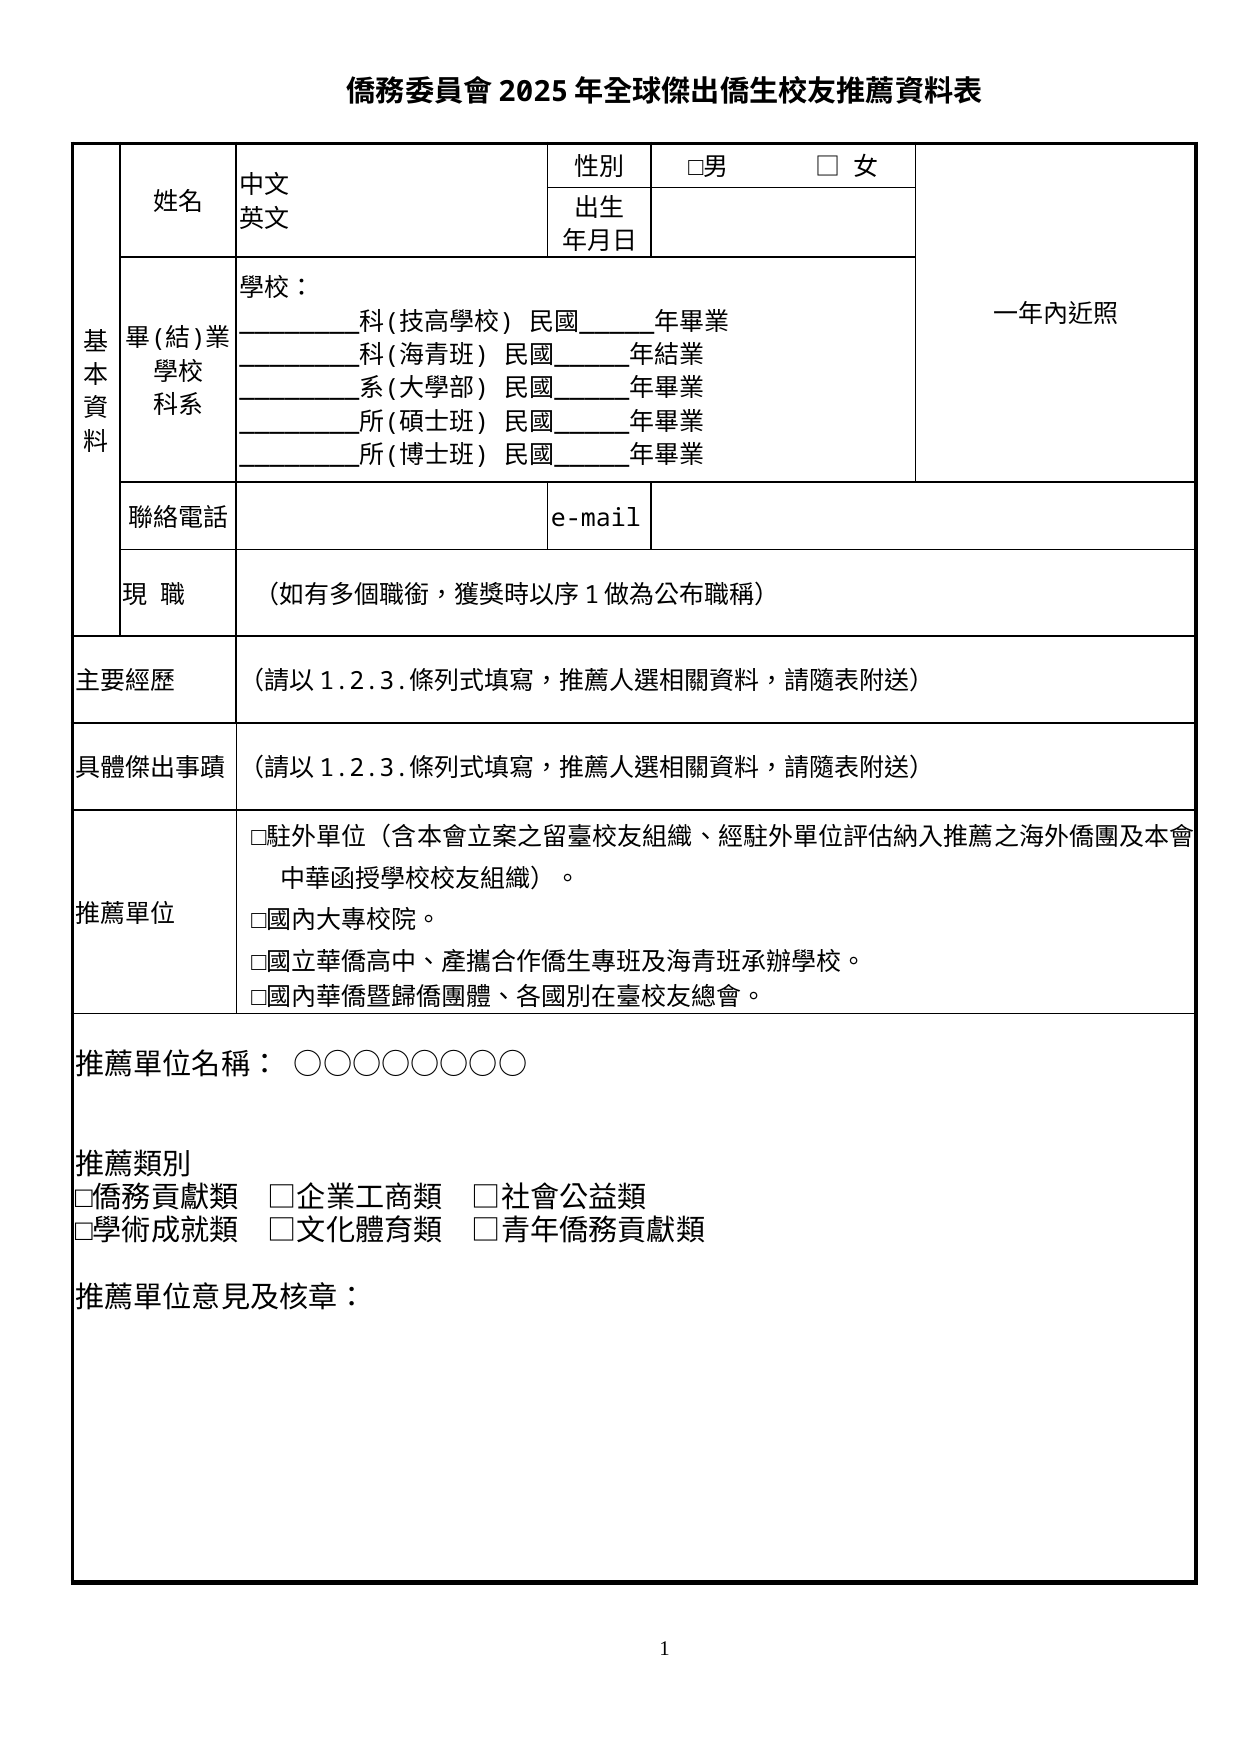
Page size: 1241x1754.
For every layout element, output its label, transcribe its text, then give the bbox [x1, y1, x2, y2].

table_cell 畢(結)業學校 科系 [121, 258, 235, 481]
table_header 一年內近照 [916, 145, 1194, 481]
table_header 性別 [548, 145, 650, 186]
table_cell 聯絡電話 [121, 483, 235, 549]
table_cell 學校： ________科(技高學校) 民國_____年畢業 ________科(海青班) 民國_____年結業 ________系(大學部) 民國_____年畢業 ________所(碩士班) 民國_____年畢業 ________所(博士班) 民國_____年畢業 [237, 258, 915, 481]
table_cell [237, 483, 547, 549]
table_header 姓名 [121, 145, 235, 256]
table_header □男 □ 女 [652, 145, 915, 186]
text 僑務委員會2025年全球傑出僑生校友推薦資料表 [130, 75, 1199, 108]
table_cell （請以1.2.3.條列式填寫，推薦人選相關資料，請隨表附送） [237, 637, 1194, 722]
table_cell 推薦單位 [74, 811, 236, 1013]
table_cell 推薦單位名稱： ○○○○○○○○ 推薦類別 □僑務貢獻類 □企業工商類 □社會公益類 □學術成就類 □文化體育類 □青年僑務貢獻類 推薦單位意見及核章： [74, 1014, 1194, 1580]
table_cell 主要經歷 [74, 637, 235, 722]
table_cell [652, 188, 915, 256]
table_cell （請以1.2.3.條列式填寫，推薦人選相關資料，請隨表附送） [237, 724, 1194, 809]
table_header 中文 英文 [237, 145, 547, 256]
table_cell （如有多個職銜，獲獎時以序1做為公布職稱） [237, 550, 1194, 635]
table_cell e-mail [548, 483, 650, 549]
table_cell [652, 483, 1194, 549]
table_cell 現 職 [121, 550, 235, 635]
table_cell 出生 年月日 [548, 188, 650, 256]
table_header 基本資料 [74, 145, 119, 635]
table_cell □駐外單位（含本會立案之留臺校友組織、經駐外單位評估納入推薦之海外僑團及本會中華函授學校校友組織）。 □國內大專校院。 □國立華僑高中、產攜合作僑生專班及海青班承辦學校。 □國內華僑暨歸僑團體、各國別在臺校友總會。 [237, 811, 1194, 1013]
table_cell 具體傑出事蹟 [74, 724, 236, 809]
